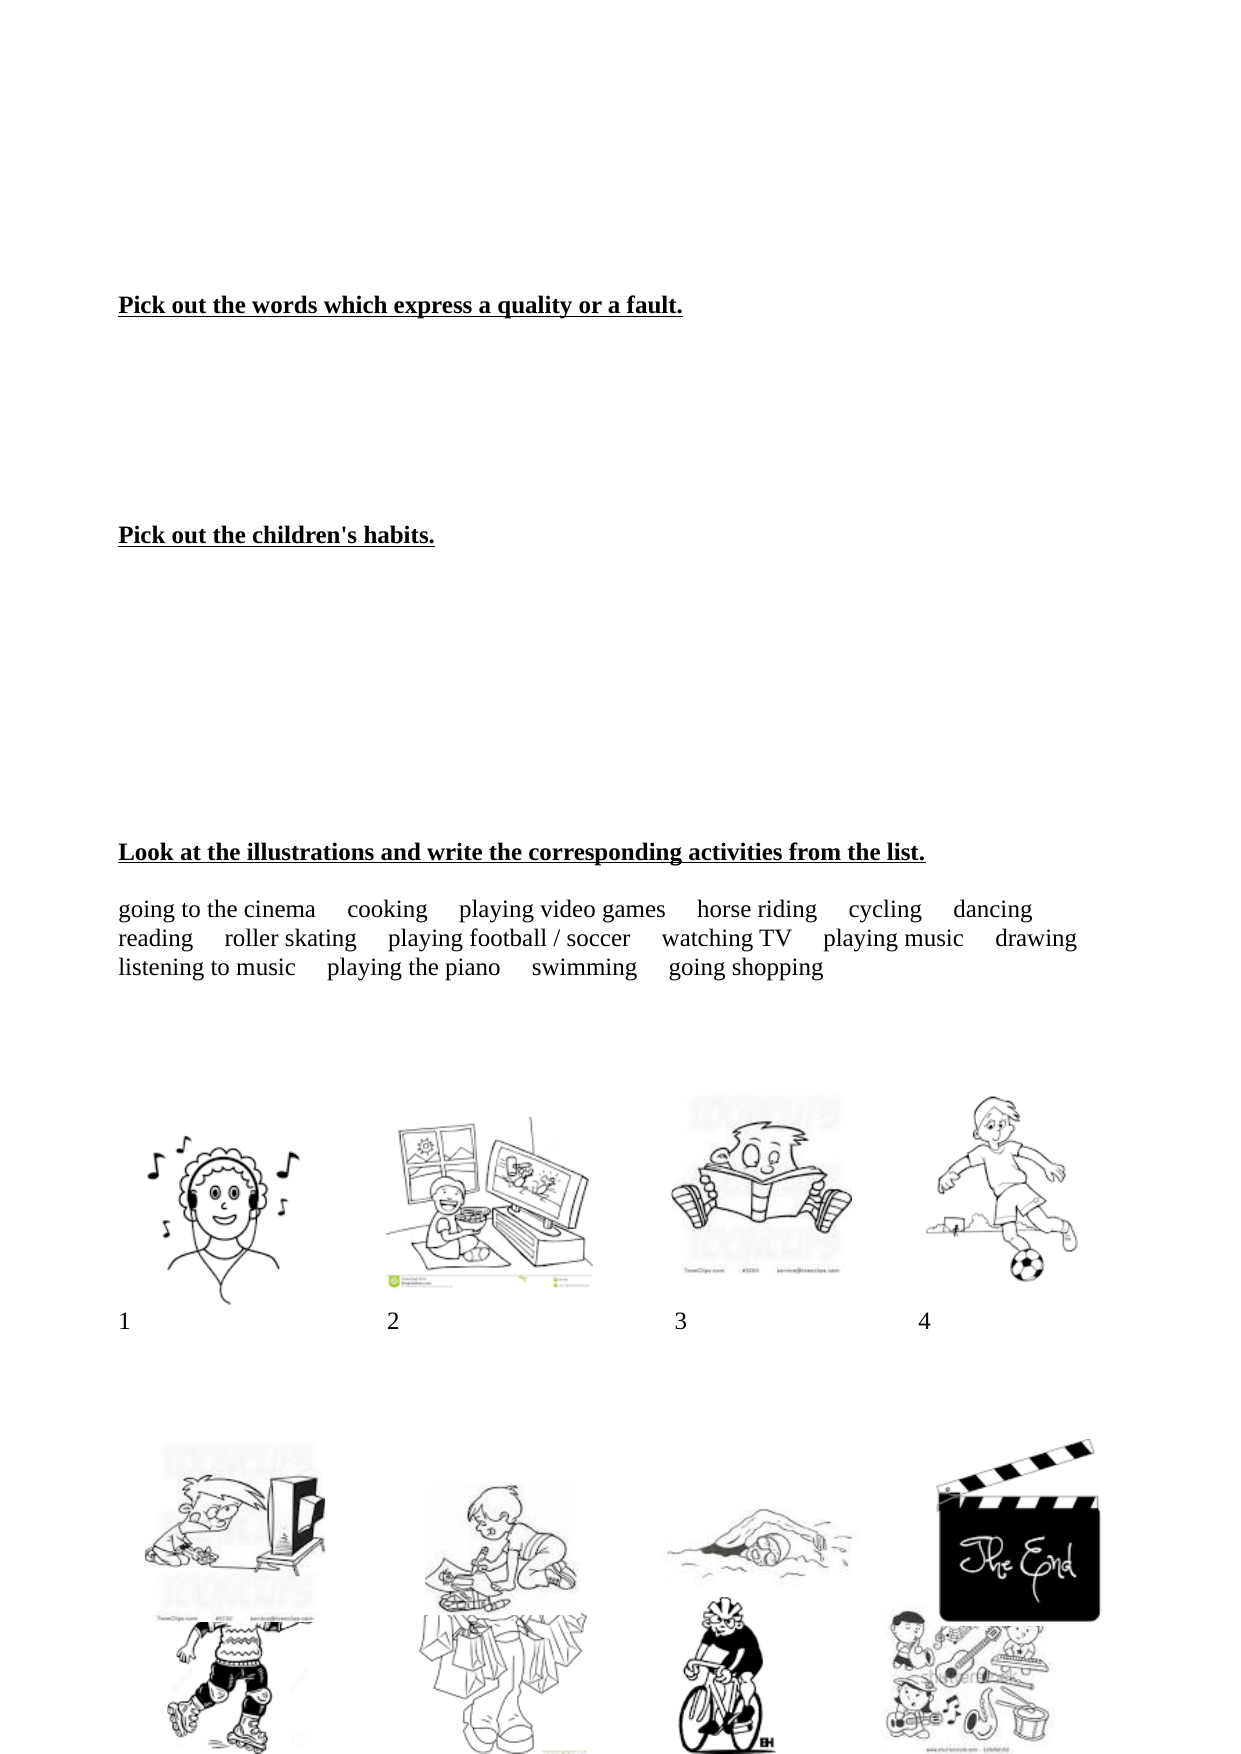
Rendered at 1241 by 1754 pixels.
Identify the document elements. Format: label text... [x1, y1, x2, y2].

text Look at the illustrations and write the corresponding activities from the list. [118, 837, 1122, 866]
picture [386, 1117, 593, 1290]
picture [144, 1435, 325, 1754]
text 1 2 3 4 [118, 1067, 1122, 1335]
picture [419, 1483, 588, 1754]
picture [662, 1497, 859, 1590]
picture [925, 1090, 1078, 1289]
text Pick out the children's habits. [118, 521, 1122, 549]
text listening to music playing the piano swimming going shopping [118, 952, 1122, 981]
text going to the cinema cooking playing video games horse riding cycling dancing [118, 894, 1122, 923]
picture [138, 1135, 309, 1306]
text Pick out the words which express a quality or a fault. [118, 291, 1122, 319]
picture [880, 1439, 1104, 1754]
text reading roller skating playing football / soccer watching TV playing music drawing [118, 923, 1122, 952]
picture [671, 1087, 852, 1274]
picture [648, 1597, 806, 1754]
